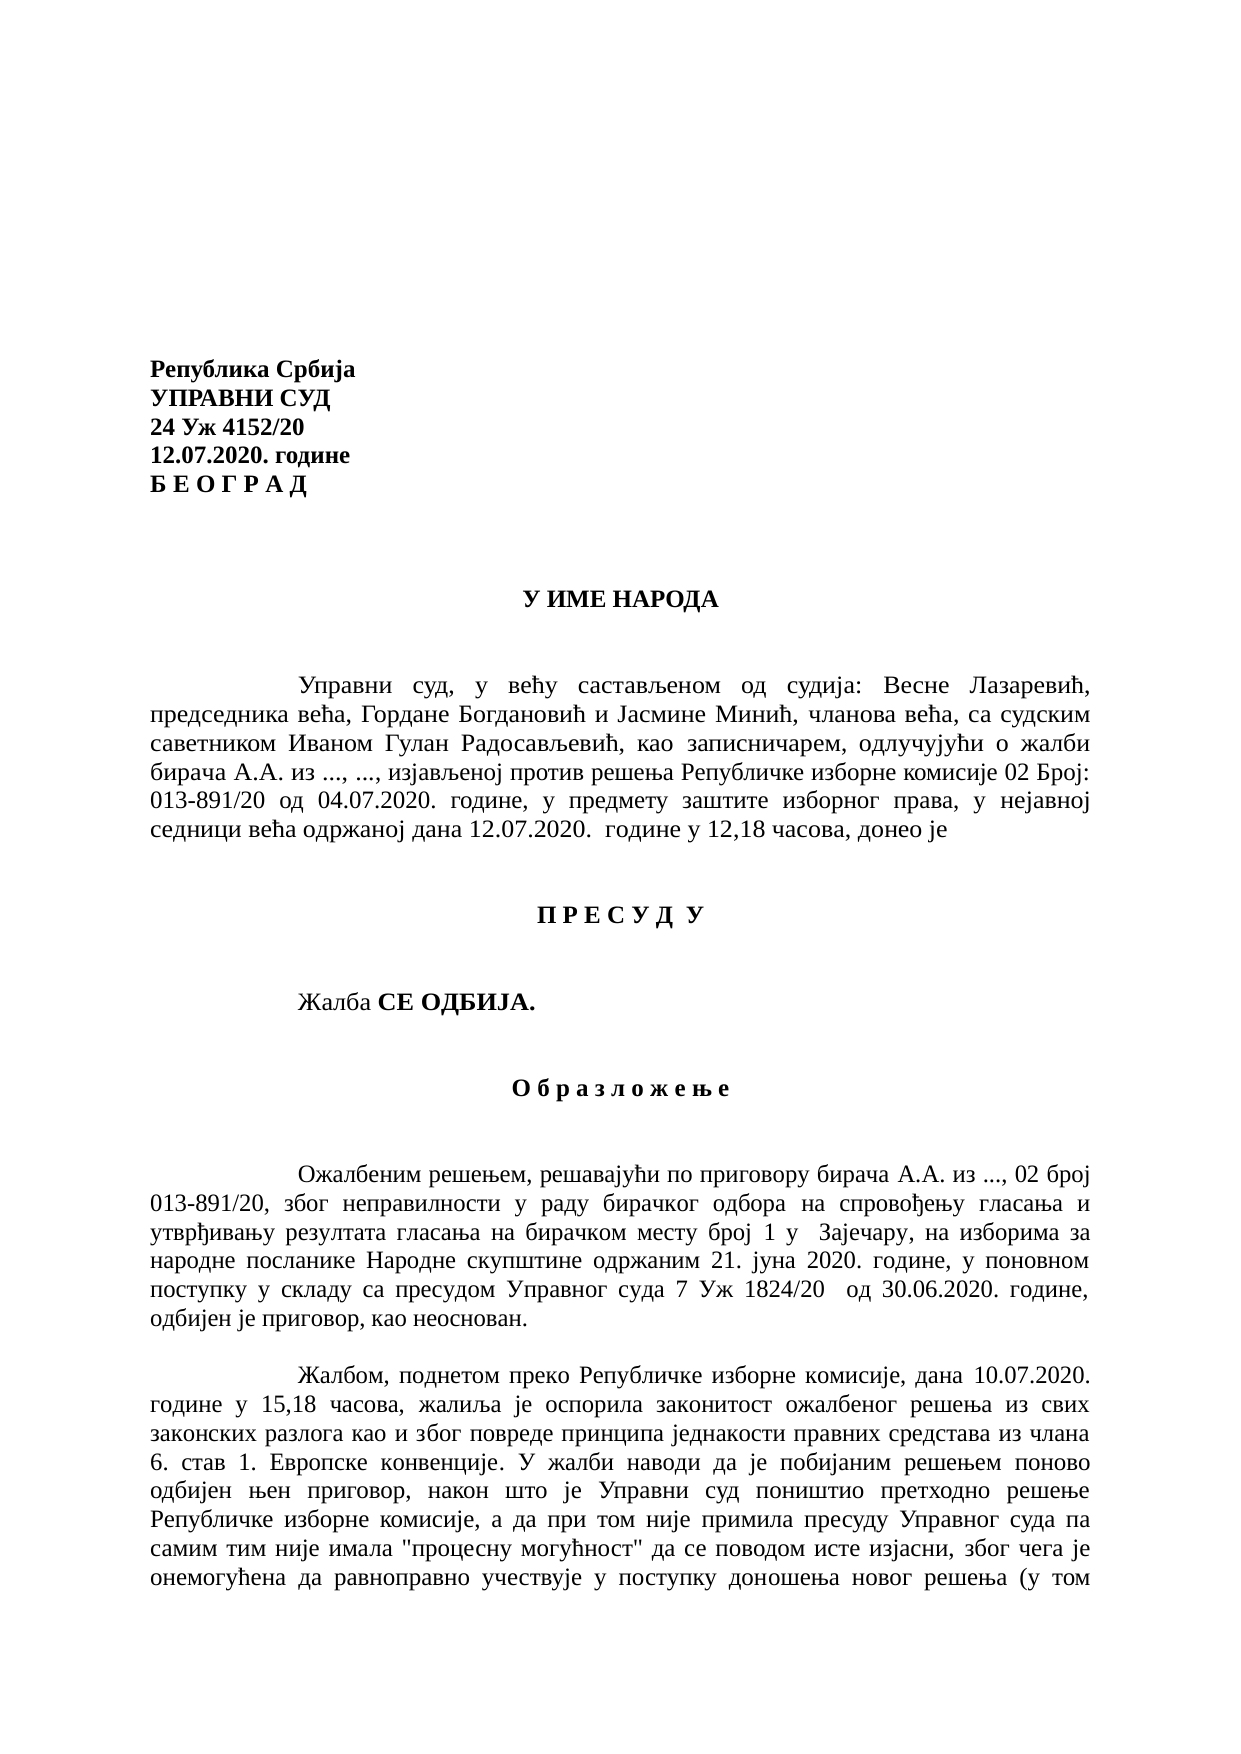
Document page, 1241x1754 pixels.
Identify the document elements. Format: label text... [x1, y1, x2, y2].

text Управни суд, у већу састављеном од судија: Весне Лазаревић, председника већа, Гордане Богдановић и Јасмине Минић, чланова већа, са судским саветником Иваном Гулан Радосављевић, као записничарем, одлучујући о жалби бирача А.А. из ..., ..., изјављеној против решења Републичке изборне комисије 02 Број: 013-891/20 од 04.07.2020. године, у предмету заштите изборног права, у нејавној седници већа одржаној дана 12.07.2020. године у 12,18 часова, донео је [150, 670, 1091, 843]
text Жалба СЕ ОДБИЈА. [150, 987, 1091, 1015]
text Ожалбеним решењем, решавајући по приговору бирача А.А. из ..., 02 број 013-891/20, због неправилности у раду бирачког одбора на спровођењу гласања и утврђивању резултата гласања на бирачком месту број 1 у Зајечару, на изборима за народне посланике Народне скупштине одржаним 21. јуна 2020. године, у поновном поступку у складу са пресудом Управног суда 7 Уж 1824/20 од 30.06.2020. године, одбијен је приговор, као неоснован. [150, 1159, 1091, 1332]
text 24 Уж 4152/20 [150, 412, 1091, 440]
text Жалбом, поднетом преко Републичке изборне комисије, дана 10.07.2020. године у 15,18 часова, жалиља је оспорила законитост ожалбеног решења из свих законских разлога као и због повреде принципа једнакости правних средстава из члана 6. став 1. Европске конвенције. У жалби наводи да је побијаним решењем поново одбијен њен приговор, након што је Управни суд поништио претходно решење Републичке изборне комисије, а да при том није примила пресуду Управног суда па самим тим није имала "процесну могућност" да се поводом исте изјасни, због чега је онемогућена да равноправно учествује у поступку доношења новог решења (у том [150, 1360, 1091, 1590]
text УПРАВНИ СУД [150, 383, 1091, 412]
text 12.07.2020. године [150, 440, 1091, 469]
text П Р Е С У Д У [150, 900, 1091, 929]
text Република Србија [150, 148, 1091, 383]
text Б Е О Г Р А Д [150, 469, 1091, 498]
text О б р а з л о ж е њ е [150, 1073, 1091, 1102]
text У ИМЕ НАРОДА [150, 584, 1091, 613]
